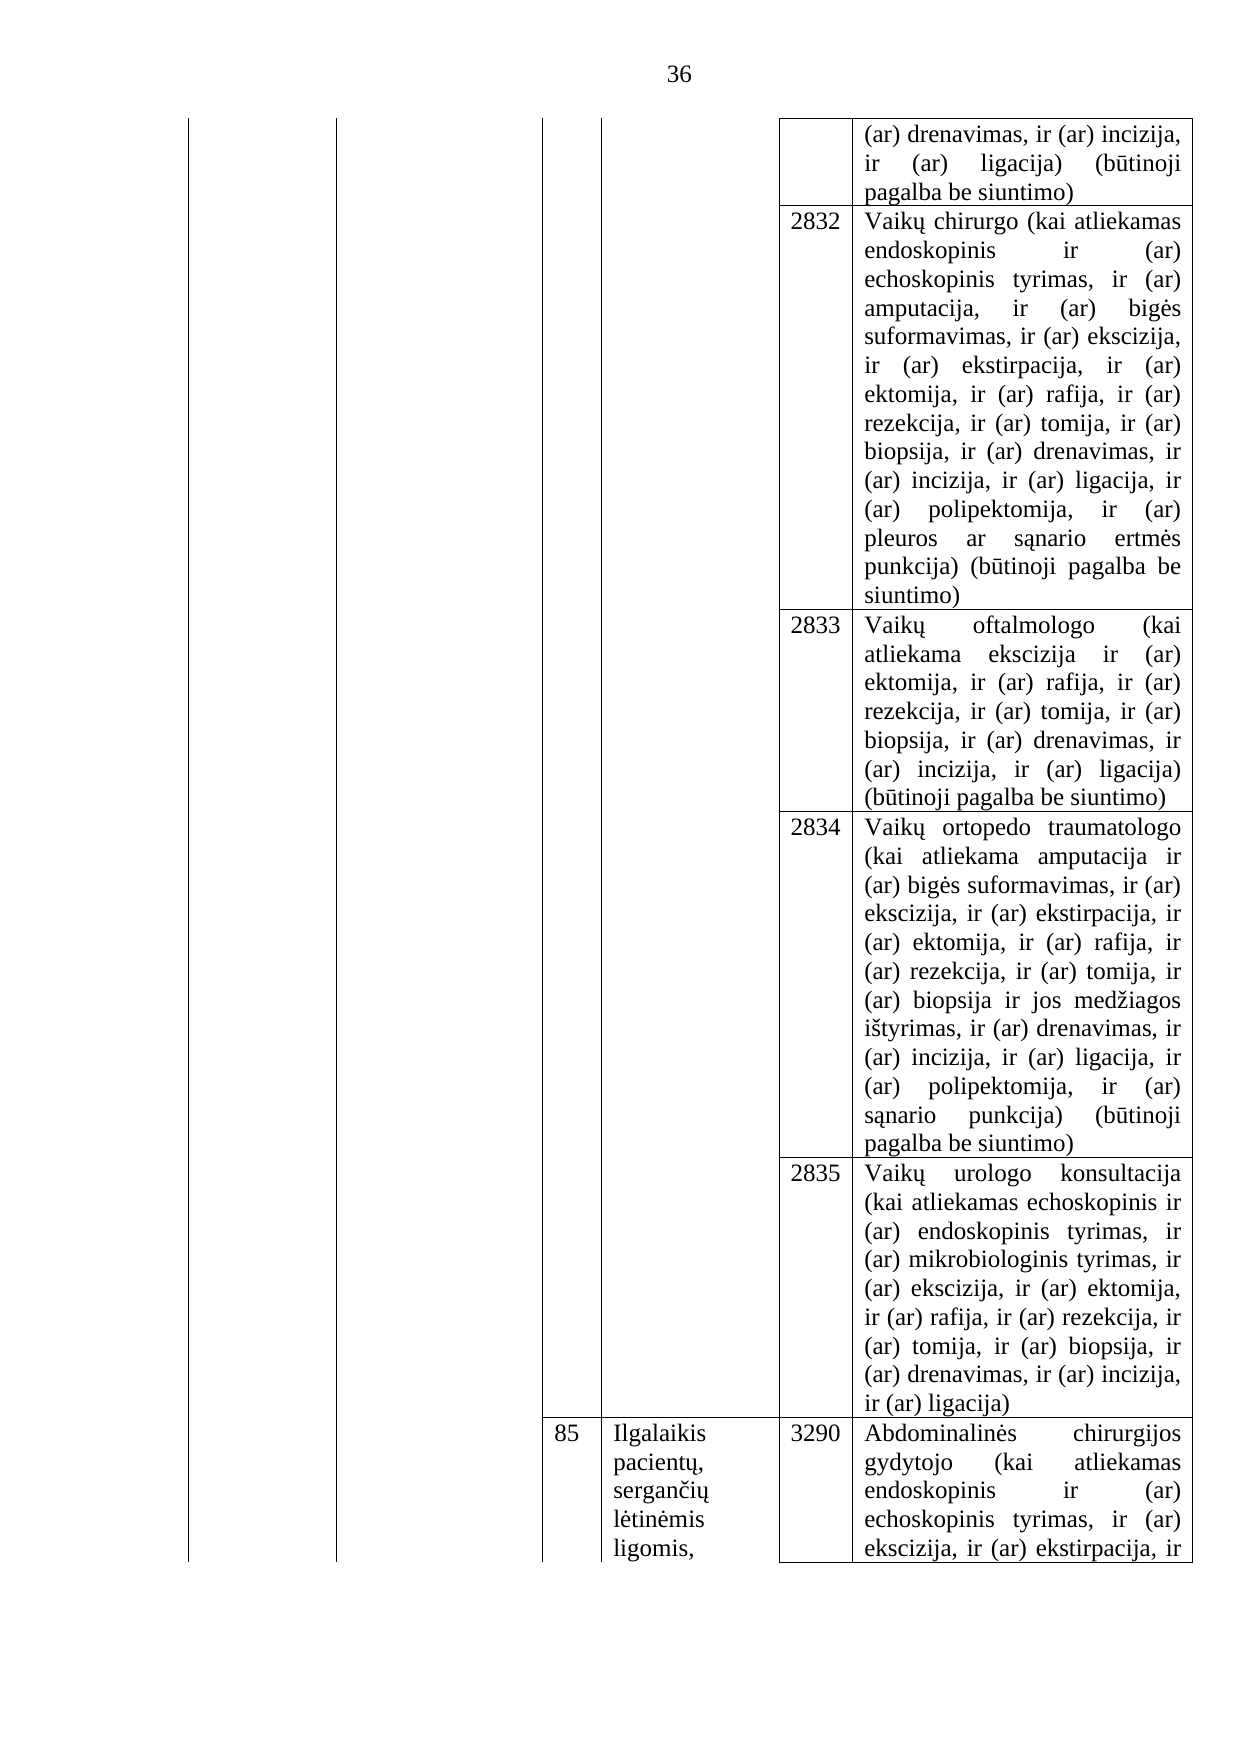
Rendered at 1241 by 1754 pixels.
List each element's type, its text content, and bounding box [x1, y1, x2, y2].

table_cell 85 [543, 1418, 601, 1562]
table_cell 2833 [780, 610, 852, 811]
table_cell [189, 118, 336, 205]
table_cell Vaikų chirurgo (kai atliekamas endoskopinis ir (ar) echoskopinis tyrimas, ir (ar) amputacija, ir (ar) bigės suformavimas, ir (ar) ekscizija, ir (ar) ekstirpacija, ir (ar) ektomija, ir (ar) rafija, ir (ar) rezekcija, ir (ar) tomija, ir (ar) biopsija, ir (ar) drenavimas, ir (ar) incizija, ir (ar) ligacija, ir (ar) polipektomija, ir (ar) pleuros ar sąnario ertmės punkcija) (būtinoji pagalba be siuntimo) [853, 206, 1192, 609]
table_cell Vaikų urologo konsultacija (kai atliekamas echoskopinis ir (ar) endoskopinis tyrimas, ir (ar) mikrobiologinis tyrimas, ir (ar) ekscizija, ir (ar) ektomija, ir (ar) rafija, ir (ar) rezekcija, ir (ar) tomija, ir (ar) biopsija, ir (ar) drenavimas, ir (ar) incizija, ir (ar) ligacija) [853, 1158, 1192, 1417]
table_cell [337, 118, 542, 205]
table_cell 3290 [780, 1418, 852, 1562]
table_cell [602, 205, 779, 1417]
table_cell 2834 [780, 812, 852, 1157]
table_cell (ar) drenavimas, ir (ar) incizija, ir (ar) ligacija) (būtinoji pagalba be siuntimo) [853, 119, 1192, 205]
table_cell 2832 [780, 206, 852, 609]
table_cell [543, 118, 601, 205]
table_cell 2835 [780, 1158, 852, 1417]
table_cell [189, 205, 336, 1417]
table_cell [780, 119, 852, 205]
table_cell Vaikų ortopedo traumatologo (kai atliekama amputacija ir (ar) bigės suformavimas, ir (ar) ekscizija, ir (ar) ekstirpacija, ir (ar) ektomija, ir (ar) rafija, ir (ar) rezekcija, ir (ar) tomija, ir (ar) biopsija ir jos medžiagos ištyrimas, ir (ar) drenavimas, ir (ar) incizija, ir (ar) ligacija, ir (ar) polipektomija, ir (ar) sąnario punkcija) (būtinoji pagalba be siuntimo) [853, 812, 1192, 1157]
table_cell [543, 205, 601, 1417]
table_cell [602, 118, 779, 205]
table_cell Abdominalinės chirurgijos gydytojo (kai atliekamas endoskopinis ir (ar) echoskopinis tyrimas, ir (ar) ekscizija, ir (ar) ekstirpacija, ir [853, 1418, 1192, 1562]
table_cell Vaikų oftalmologo (kai atliekama ekscizija ir (ar) ektomija, ir (ar) rafija, ir (ar) rezekcija, ir (ar) tomija, ir (ar) biopsija, ir (ar) drenavimas, ir (ar) incizija, ir (ar) ligacija) (būtinoji pagalba be siuntimo) [853, 610, 1192, 811]
table_cell [337, 1417, 542, 1562]
table_cell [189, 1417, 336, 1562]
table_cell [337, 205, 542, 1417]
table_cell Ilgalaikis pacientų, sergančių lėtinėmis ligomis, [602, 1418, 779, 1562]
